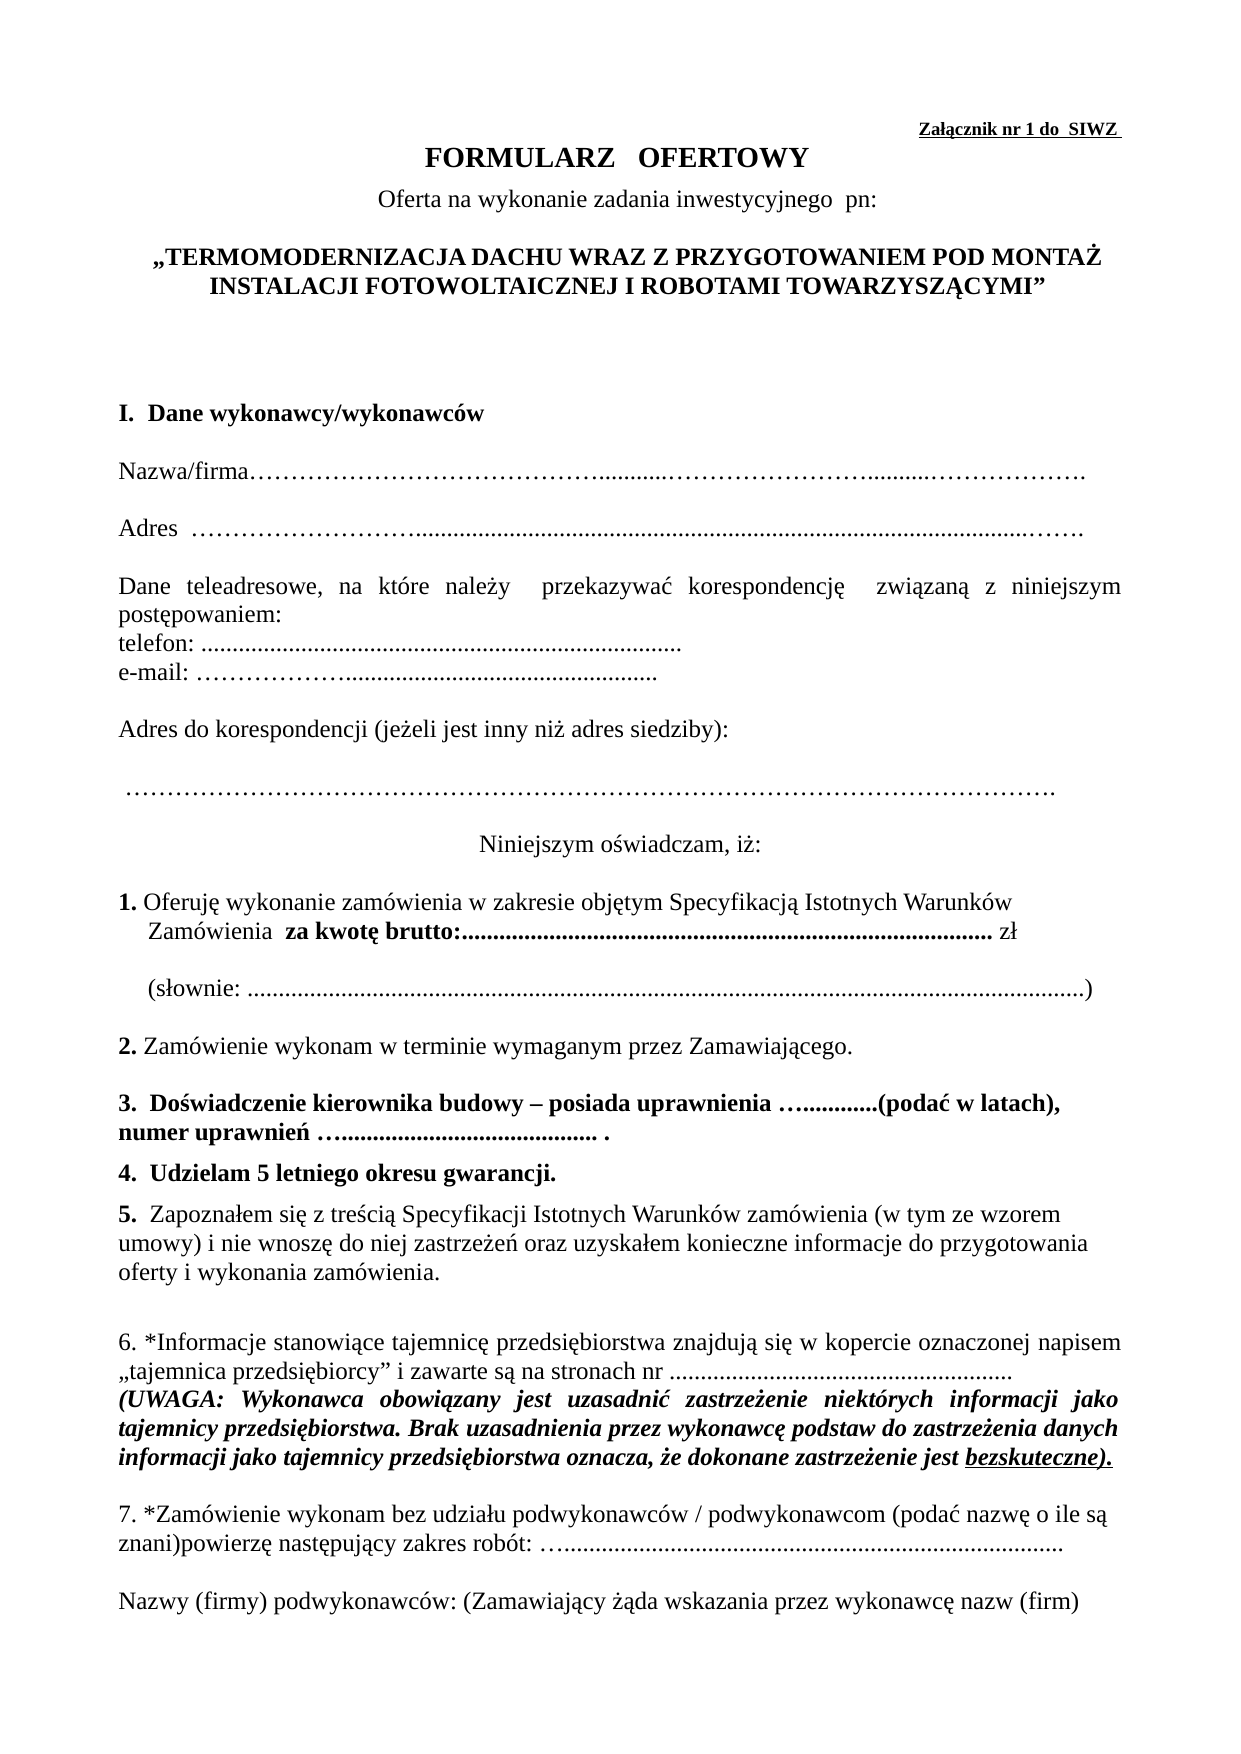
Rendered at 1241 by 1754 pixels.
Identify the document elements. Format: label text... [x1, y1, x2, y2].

text 2. Zamówienie wykonam w terminie wymaganym przez Zamawiającego. [118, 1031, 1122, 1088]
text Adres ………………………..................................................................................................……. [118, 513, 1122, 542]
subtitle FORMULARZ OFERTOWY [118, 140, 1122, 173]
text Dane teleadresowe, na które należy przekazywać korespondencję związaną z niniejszym postępowaniem: [118, 571, 1122, 628]
text 6. *Informacje stanowiące tajemnicę przedsiębiorstwa znajdują się w kopercie oznaczonej napisem „tajemnica przedsiębiorcy” i zawarte są na stronach nr ....................................................... [118, 1327, 1122, 1384]
text 1. Oferuję wykonanie zamówienia w zakresie objętym Specyfikacją Istotnych Warunków Zamówienia za kwotę brutto:..................................................................................... zł (słownie: ......................................................................................................................................) [118, 887, 1122, 1002]
text 5. Zapoznałem się z treścią Specyfikacji Istotnych Warunków zamówienia (w tym ze wzorem umowy) i nie wnoszę do niej zastrzeżeń oraz uzyskałem konieczne informacje do przygotowania oferty i wykonania zamówienia. [118, 1199, 1122, 1286]
text (UWAGA: Wykonawca obowiązany jest uzasadnić zastrzeżenie niektórych informacji jako tajemnicy przedsiębiorstwa. Brak uzasadnienia przez wykonawcę podstaw do zastrzeżenia danych informacji jako tajemnicy przedsiębiorstwa oznacza, że dokonane zastrzeżenie jest bezskuteczne). [118, 1384, 1122, 1471]
text e-mail: ……………….................................................. [118, 657, 1122, 686]
text Nazwy (firmy) podwykonawców: (Zamawiający żąda wskazania przez wykonawcę nazw (firm) [118, 1557, 1122, 1614]
text telefon: ............................................................................. [118, 628, 1122, 657]
text Załącznik nr 1 do SIWZ [118, 118, 1122, 140]
text 4. Udzielam 5 letniego okresu gwarancji. [118, 1158, 1122, 1187]
text „TERMOMODERNIZACJA DACHU WRAZ Z PRZYGOTOWANIEM POD MONTAŻ INSTALACJI FOTOWOLTAICZNEJ I ROBOTAMI TOWARZYSZĄCYMI” [133, 242, 1122, 299]
text Adres do korespondencji (jeżeli jest inny niż adres siedziby): [118, 714, 1122, 743]
text …………………………………………………………………………………………………. [118, 772, 1122, 801]
text Nazwa/firma……………………………………...........……………………..........………………. [118, 456, 1122, 484]
text Niniejszym oświadczam, iż: [118, 829, 1122, 858]
text 3. Doświadczenie kierownika budowy – posiada uprawnienia …............(podać w latach), numer uprawnień …......................................... . [118, 1088, 1122, 1146]
text Oferta na wykonanie zadania inwestycyjnego pn: [133, 184, 1122, 242]
text 7. *Zamówienie wykonam bez udziału podwykonawców / podwykonawcom (podać nazwę o ile są znani)powierzę następujący zakres robót: …................................................................................ [118, 1499, 1122, 1557]
list Dane wykonawcy/wykonawców [118, 398, 1122, 427]
